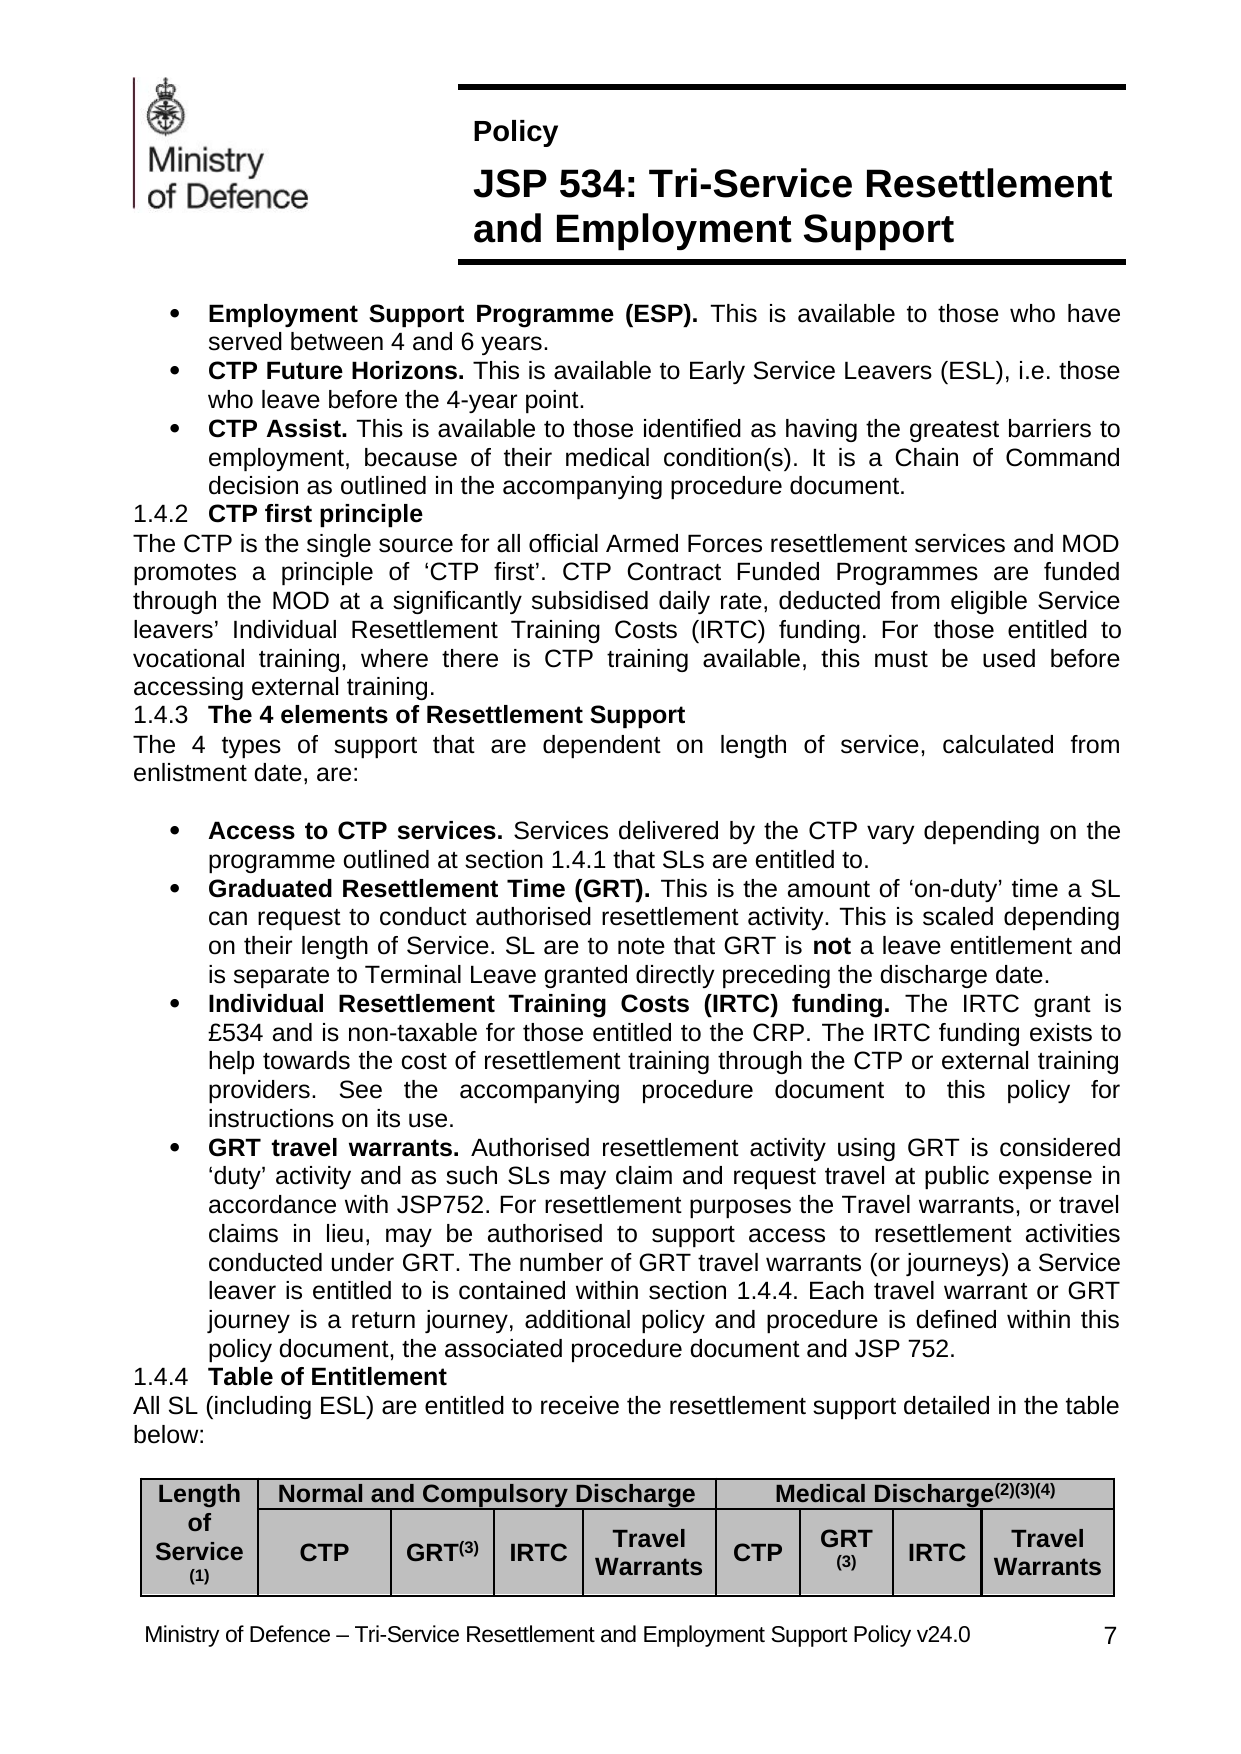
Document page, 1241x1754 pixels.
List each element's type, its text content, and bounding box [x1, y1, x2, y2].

table_cell CTP [259, 1510, 390, 1594]
subtitle Table of Entitlement [133, 1363, 1122, 1391]
list Graduated Resettlement Time (GRT). This is the amount of ‘on-duty’ time a SL can request to conduct authorised resettlement activity. This is scaled depending on their length of Service. SL are to note that GRT is not a leave entitlement and is separate to Terminal Leave granted directly preceding the discharge date. [170, 873, 1122, 989]
table_cell Travel Warrants [584, 1510, 715, 1594]
table_cell GRT (3) [801, 1510, 892, 1594]
table_header Normal and Compulsory Discharge [259, 1480, 715, 1508]
table_header Medical Discharge(2)(3)(4) [717, 1480, 1113, 1508]
subtitle The 4 elements of Resettlement Support [133, 701, 1122, 730]
list CTP Future Horizons. This is available to Early Service Leavers (ESL), i.e. those who leave before the 4-year point. [170, 356, 1122, 414]
table_cell Travel Warrants [983, 1510, 1113, 1594]
text The CTP is the single source for all official Armed Forces resettlement services and MOD promotes a principle of ‘CTP first’. CTP Contract Funded Programmes are funded through the MOD at a significantly subsidised daily rate, deducted from eligible Service leavers’ Individual Resettlement Training Costs (IRTC) funding. For those entitled to vocational training, where there is CTP training available, this must be used before accessing external training. [133, 529, 1122, 701]
list Individual Resettlement Training Costs (IRTC) funding. The IRTC grant is £534 and is non-taxable for those entitled to the CRP. The IRTC funding exists to help towards the cost of resettlement training through the CTP or external training providers. See the accompanying procedure document to this policy for instructions on its use. [170, 989, 1122, 1132]
list CTP Assist. This is available to those identified as having the greatest barriers to employment, because of their medical condition(s). It is a Chain of Command decision as outlined in the accompanying procedure document. [170, 414, 1122, 500]
subtitle CTP first principle [133, 500, 1122, 529]
list Access to CTP services. Services delivered by the CTP vary depending on the programme outlined at section 1.4.1 that SLs are entitled to. [170, 816, 1122, 873]
table_header Length of Service (1) [142, 1480, 257, 1594]
text All SL (including ESL) are entitled to receive the resettlement support detailed in the table below: [133, 1391, 1122, 1449]
table_cell IRTC [894, 1510, 980, 1594]
list Employment Support Programme (ESP). This is available to those who have served between 4 and 6 years. [170, 298, 1122, 356]
table_cell IRTC [495, 1510, 582, 1594]
text The 4 types of support that are dependent on length of service, calculated from enlistment date, are: [133, 730, 1122, 787]
table_cell CTP [717, 1510, 799, 1594]
table_cell GRT(3) [392, 1510, 493, 1594]
list GRT travel warrants. Authorised resettlement activity using GRT is considered ‘duty’ activity and as such SLs may claim and request travel at public expense in accordance with JSP752. For resettlement purposes the Travel warrants, or travel claims in lieu, may be authorised to support access to resettlement activities conducted under GRT. The number of GRT travel warrants (or journeys) a Service leaver is entitled to is contained within section 1.4.4. Each travel warrant or GRT journey is a return journey, additional policy and procedure is defined within this policy document, the associated procedure document and JSP 752. [170, 1132, 1122, 1363]
